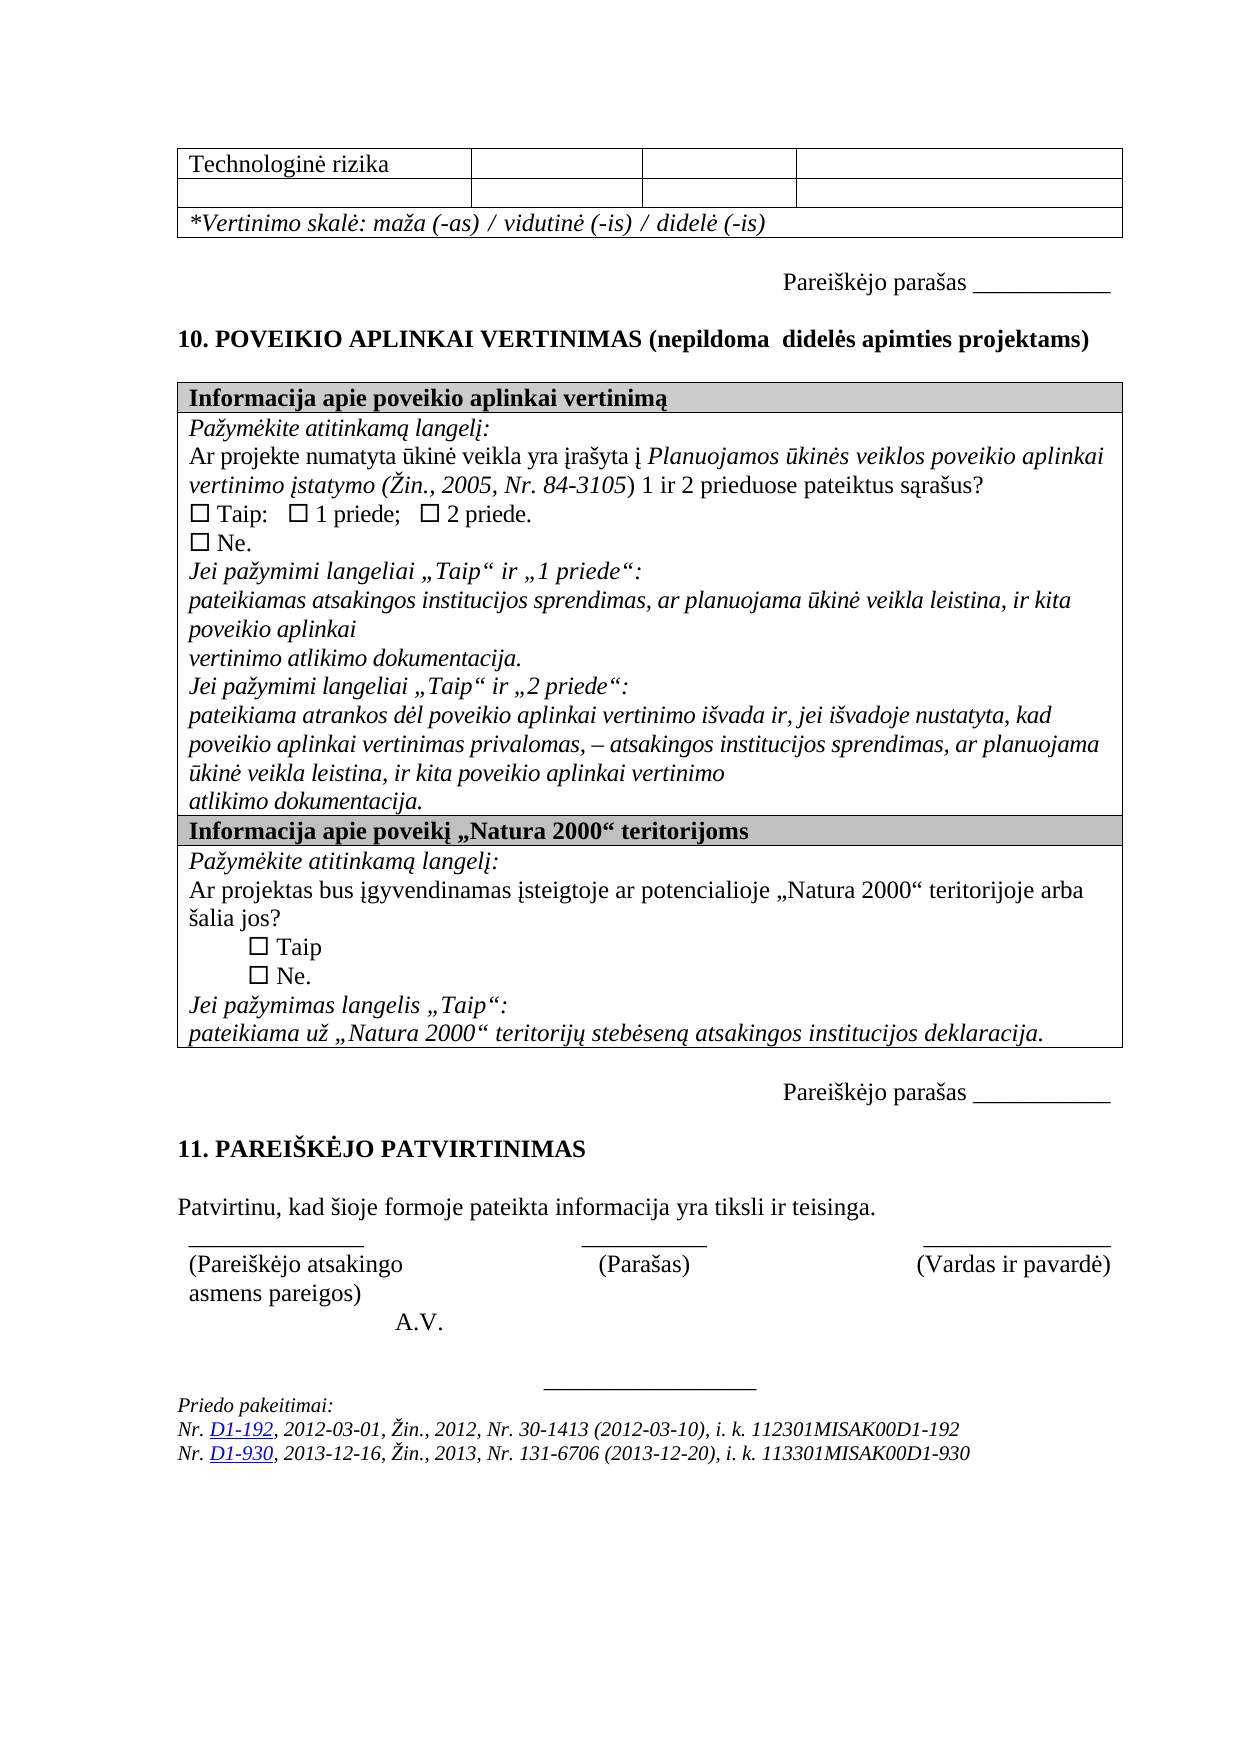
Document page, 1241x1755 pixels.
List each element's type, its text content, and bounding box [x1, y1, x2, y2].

table_cell [797, 179, 1122, 207]
text A.V. [177, 1307, 1122, 1336]
text Nr. D1-192, 2012-03-01, Žin., 2012, Nr. 30-1413 (2012-03-10), i. k. 112301MISAK00D1-192 [177, 1417, 1122, 1441]
table_cell *Vertinimo skalė: maža (-as) / vidutinė (-is) / didelė (-is) [178, 208, 1048, 237]
text Patvirtinu, kad šioje formoje pateikta informacija yra tiksli ir teisinga. [177, 1192, 1122, 1221]
text Pareiškėjo parašas ___________ [177, 1077, 1122, 1106]
text Nr. D1-930, 2013-12-16, Žin., 2013, Nr. 131-6706 (2013-12-20), i. k. 113301MISAK00D1-930 [177, 1441, 1122, 1465]
table_header ______________ (Pareiškėjo atsakingo asmens pareigos) [177, 1221, 492, 1307]
text Pareiškėjo parašas ___________ [177, 267, 1122, 296]
table_cell [797, 149, 1122, 177]
text _________________ [177, 1364, 1122, 1393]
table_cell [643, 179, 796, 207]
table_cell [178, 179, 471, 207]
table_cell [1098, 208, 1122, 237]
table_cell [643, 149, 796, 177]
table_header Informacija apie poveikio aplinkai vertinimą [178, 383, 1122, 412]
text Priedo pakeitimai: [177, 1393, 1122, 1417]
table_cell [472, 149, 642, 177]
table_cell Technologinė rizika [178, 149, 471, 177]
table_cell [472, 179, 642, 207]
table_cell [1073, 208, 1097, 237]
table_cell Informacija apie poveikį „Natura 2000“ teritorijoms [178, 816, 1122, 845]
table_cell Pažymėkite atitinkamą langelį: Ar projekte numatyta ūkinė veikla yra įrašyta į Planuojamos ūkinės veiklos poveikio aplinkai vertinimo įstatymo (Žin., 2005, Nr. 84-3105) 1 ir 2 prieduose pateiktus sąrašus? [] Taip: [] 1 priede; [] 2 priede. [] Ne. Jei pažymimi langeliai „Taip“ ir „1 priede“: pateikiamas atsakingos institucijos sprendimas, ar planuojama ūkinė veikla leistina, ir kita poveikio aplinkai vertinimo atlikimo dokumentacija. Jei pažymimi langeliai „Taip“ ir „2 priede“: pateikiama atrankos dėl poveikio aplinkai vertinimo išvada ir, jei išvadoje nustatyta, kad poveikio aplinkai vertinimas privalomas, – atsakingos institucijos sprendimas, ar planuojama ūkinė veikla leistina, ir kita poveikio aplinkai vertinimo atlikimo dokumentacija. [178, 413, 1122, 815]
table_header __________ (Parašas) [492, 1221, 796, 1307]
text 11. PAREIŠKĖJO PATVIRTINIMAS [177, 1134, 1122, 1163]
table_cell [1048, 208, 1073, 237]
text 10. POVEIKIO APLINKAI VERTINIMAS (nepildoma didelės apimties projektams) [177, 324, 1122, 353]
table_cell Pažymėkite atitinkamą langelį: Ar projektas bus įgyvendinamas įsteigtoje ar potencialioje „Natura 2000“ teritorijoje arba šalia jos? [] Taip [] Ne. Jei pažymimas langelis „Taip“: pateikiama už „Natura 2000“ teritorijų stebėseną atsakingos institucijos deklaracija. [178, 846, 1122, 1047]
table_header _______________ (Vardas ir pavardė) [796, 1221, 1122, 1307]
